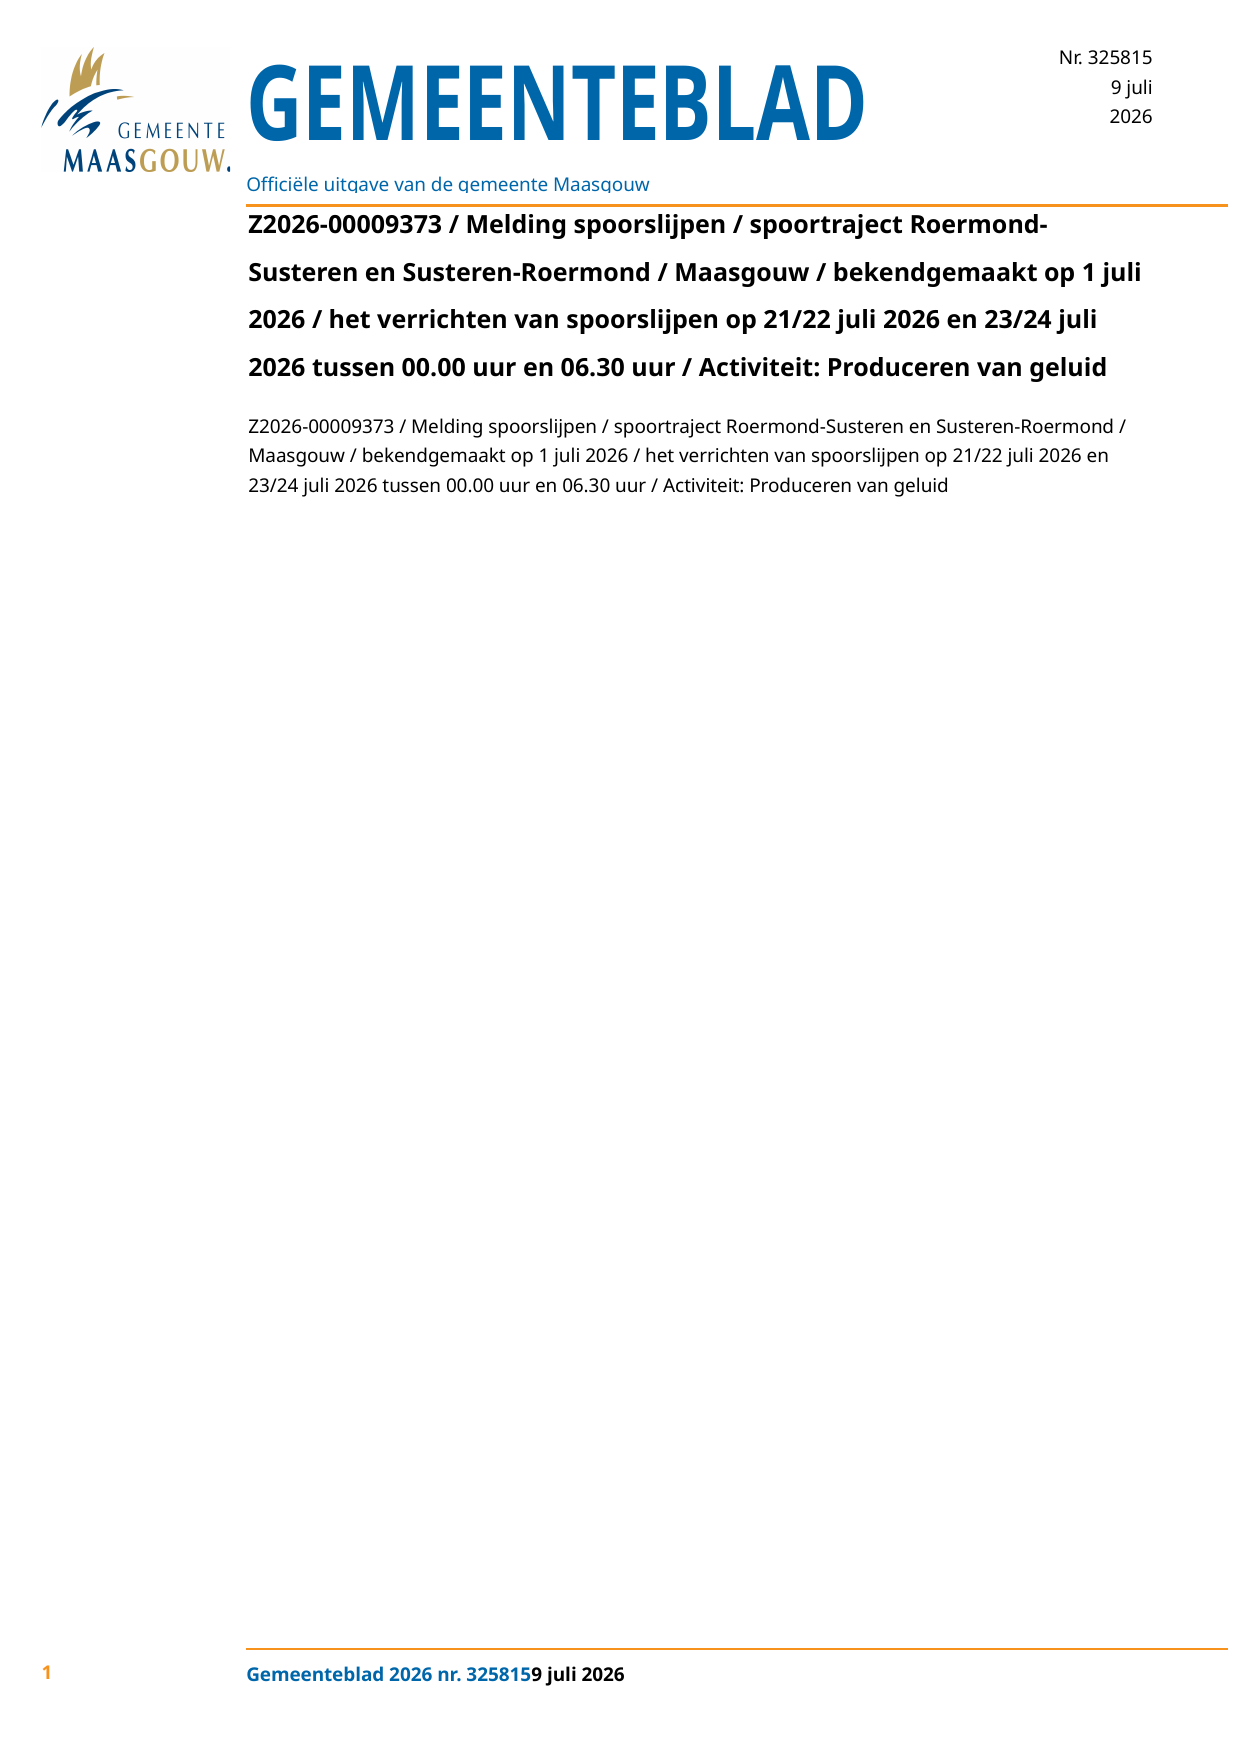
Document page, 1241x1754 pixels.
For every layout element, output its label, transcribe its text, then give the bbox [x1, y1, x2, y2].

text Z2026-00009373 / Melding spoorslijpen / spoortraject Roermond-Susteren en Susteren-Roermond / Maasgouw / bekendgemaakt op 1 juli 2026 / het verrichten van spoorslijpen op 21/22 juli 2026 en 23/24 juli 2026 tussen 00.00 uur en 06.30 uur / Activiteit: Produceren van geluid [248, 207, 1152, 384]
text Z2026-00009373 / Melding spoorslijpen / spoortraject Roermond-Susteren en Susteren-Roermond / Maasgouw / bekendgemaakt op 1 juli 2026 / het verrichten van spoorslijpen op 21/22 juli 2026 en 23/24 juli 2026 tussen 00.00 uur en 06.30 uur / Activiteit: Produceren van geluid [248, 413, 1152, 498]
picture [41, 47, 231, 172]
